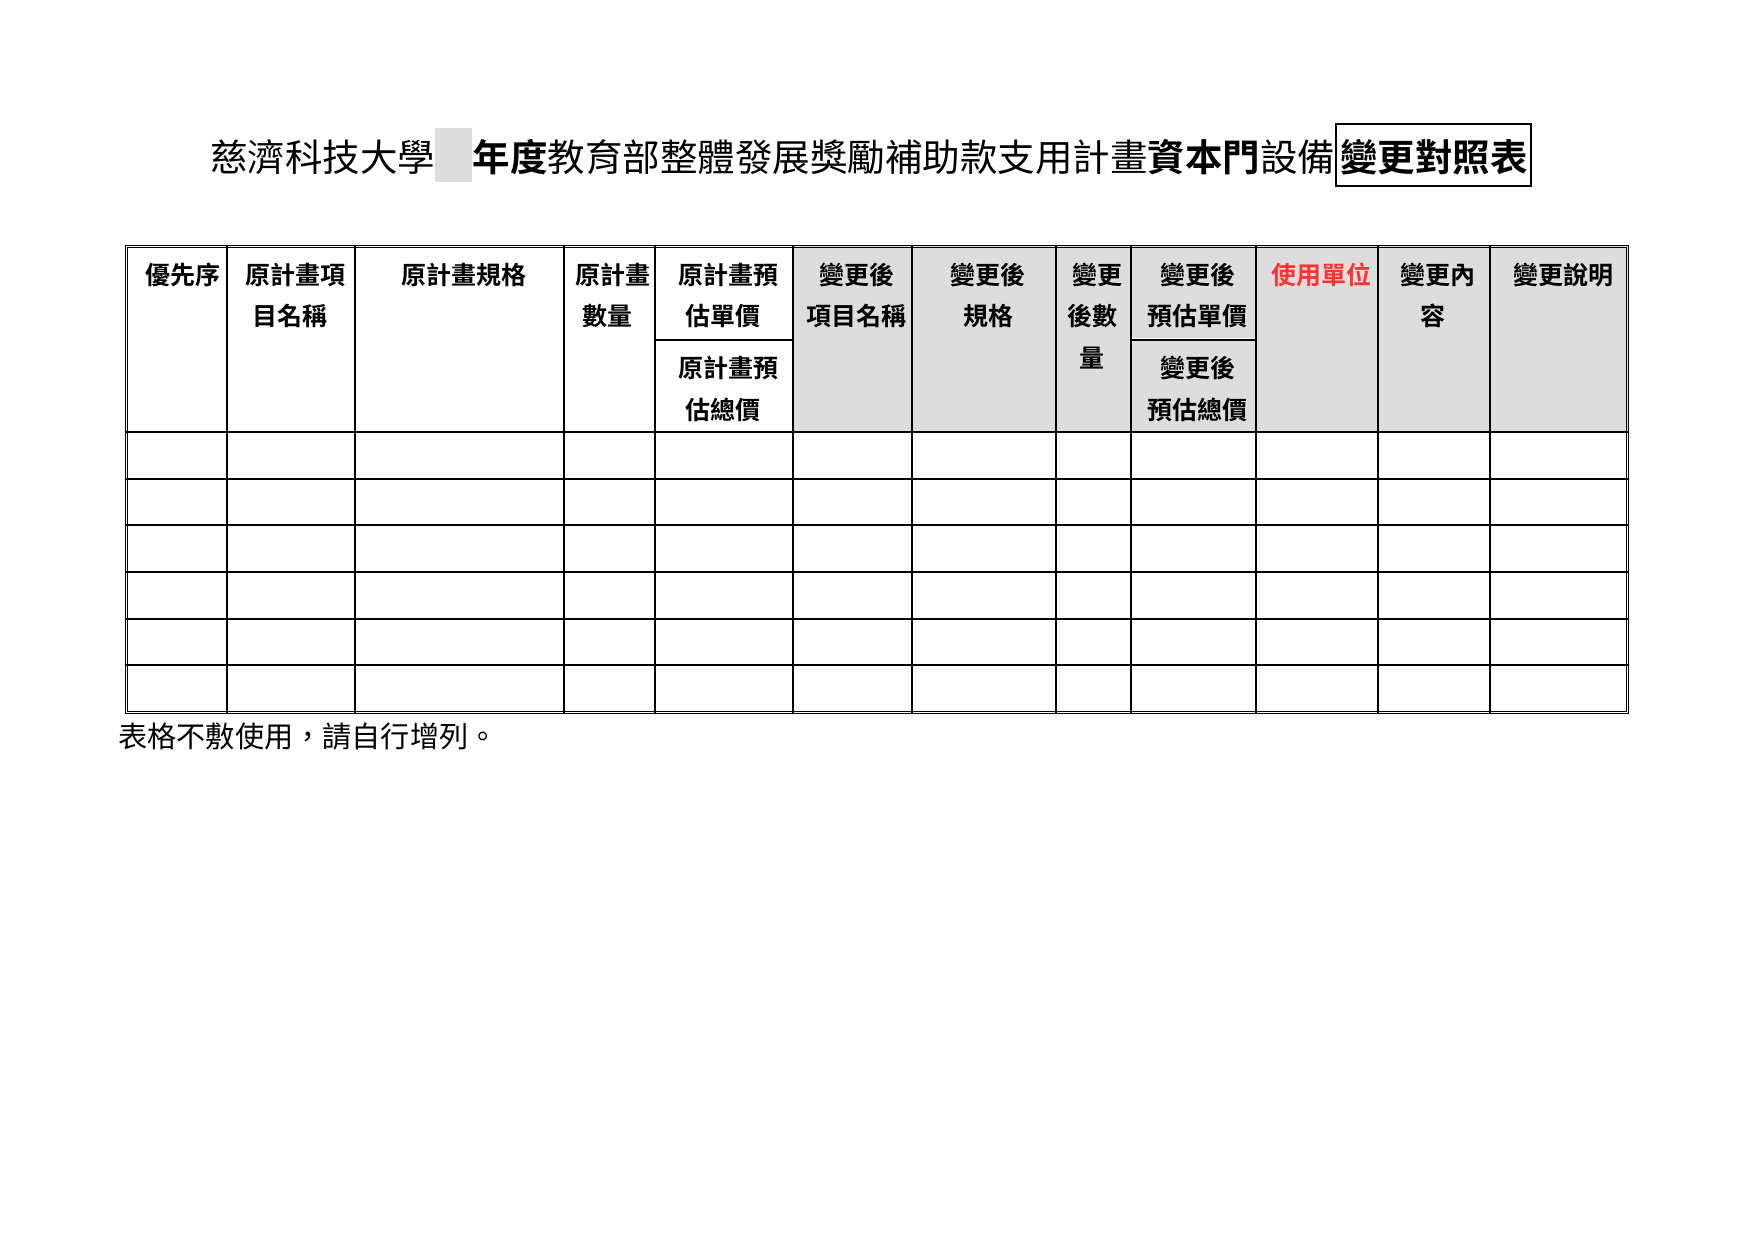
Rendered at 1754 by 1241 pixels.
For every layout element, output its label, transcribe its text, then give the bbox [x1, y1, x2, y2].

table_cell [1257, 666, 1377, 711]
table_cell [228, 433, 354, 477]
table_cell [794, 433, 911, 477]
table_cell [356, 666, 563, 711]
table_cell [128, 666, 226, 711]
table_cell [1257, 433, 1377, 477]
table_cell [1132, 573, 1255, 617]
table_cell [1491, 433, 1626, 477]
table_cell [565, 573, 654, 617]
table_cell [913, 620, 1055, 664]
table_cell [565, 480, 654, 524]
table_cell [656, 573, 792, 617]
table_cell [913, 480, 1055, 524]
table_header 原計畫規格 [356, 248, 563, 431]
table_cell [1257, 526, 1377, 571]
text 慈濟科技大學 年度教育部整體發展獎勵補助款支用計畫資本門設備變更對照表 [118, 118, 1624, 187]
table_header 變更後 規格 [913, 248, 1055, 431]
table_cell [656, 433, 792, 477]
table_header 優先序 [128, 248, 226, 431]
table_cell [228, 620, 354, 664]
table_cell [656, 526, 792, 571]
table_cell [1057, 433, 1130, 477]
table_cell [794, 480, 911, 524]
table_header 變更內容 [1379, 248, 1489, 431]
table_cell [565, 666, 654, 711]
table_cell [794, 526, 911, 571]
table_header 使用單位 [1257, 248, 1377, 431]
table_header 變更後數量 [1057, 248, 1130, 431]
table_header 變更後 項目名稱 [794, 248, 911, 431]
table_cell [1257, 620, 1377, 664]
table_cell [356, 573, 563, 617]
table_cell [1491, 573, 1626, 617]
table_cell [228, 480, 354, 524]
table_cell [1491, 480, 1626, 524]
table_header 原計畫預估單價 [656, 248, 792, 338]
table_cell [913, 666, 1055, 711]
table_cell [794, 666, 911, 711]
table_cell [656, 480, 792, 524]
table_cell [128, 573, 226, 617]
table_cell [565, 526, 654, 571]
table_cell [913, 433, 1055, 477]
table_cell [1057, 573, 1130, 617]
table_cell [1132, 526, 1255, 571]
table_header 變更說明 [1491, 248, 1626, 431]
table_cell [356, 433, 563, 477]
table_cell [228, 526, 354, 571]
table_cell [128, 480, 226, 524]
table_cell [1132, 620, 1255, 664]
table_header 原計畫數量 [565, 248, 654, 431]
table_cell [1057, 620, 1130, 664]
table_cell [1491, 666, 1626, 711]
table_header 變更後 預估單價 [1132, 248, 1255, 338]
table_cell [1379, 573, 1489, 617]
table_cell [356, 526, 563, 571]
table_cell [794, 573, 911, 617]
table_cell [1057, 526, 1130, 571]
table_header 原計畫項目名稱 [228, 248, 354, 431]
text 表格不敷使用，請自行增列。 [118, 714, 1636, 756]
table_cell [356, 480, 563, 524]
table_cell [1379, 433, 1489, 477]
table_cell [228, 666, 354, 711]
table_cell [1379, 480, 1489, 524]
table_cell [128, 526, 226, 571]
table_cell [1379, 620, 1489, 664]
table_cell [1379, 526, 1489, 571]
table_cell [1257, 480, 1377, 524]
table_cell [913, 526, 1055, 571]
table_cell [794, 620, 911, 664]
table_cell [565, 620, 654, 664]
table_cell [565, 433, 654, 477]
table_cell [1491, 620, 1626, 664]
table_cell [128, 620, 226, 664]
table_cell [128, 433, 226, 477]
table_cell [1379, 666, 1489, 711]
table_cell 原計畫預估總價 [656, 341, 792, 431]
table_cell [1491, 526, 1626, 571]
table_cell [356, 620, 563, 664]
table_cell [1132, 666, 1255, 711]
table_cell [1132, 433, 1255, 477]
table_cell [1257, 573, 1377, 617]
table_cell [228, 573, 354, 617]
table_cell [1057, 666, 1130, 711]
table_cell [656, 620, 792, 664]
table_cell 變更後 預估總價 [1132, 341, 1255, 431]
table_cell [1132, 480, 1255, 524]
table_cell [913, 573, 1055, 617]
table_cell [1057, 480, 1130, 524]
table_cell [656, 666, 792, 711]
